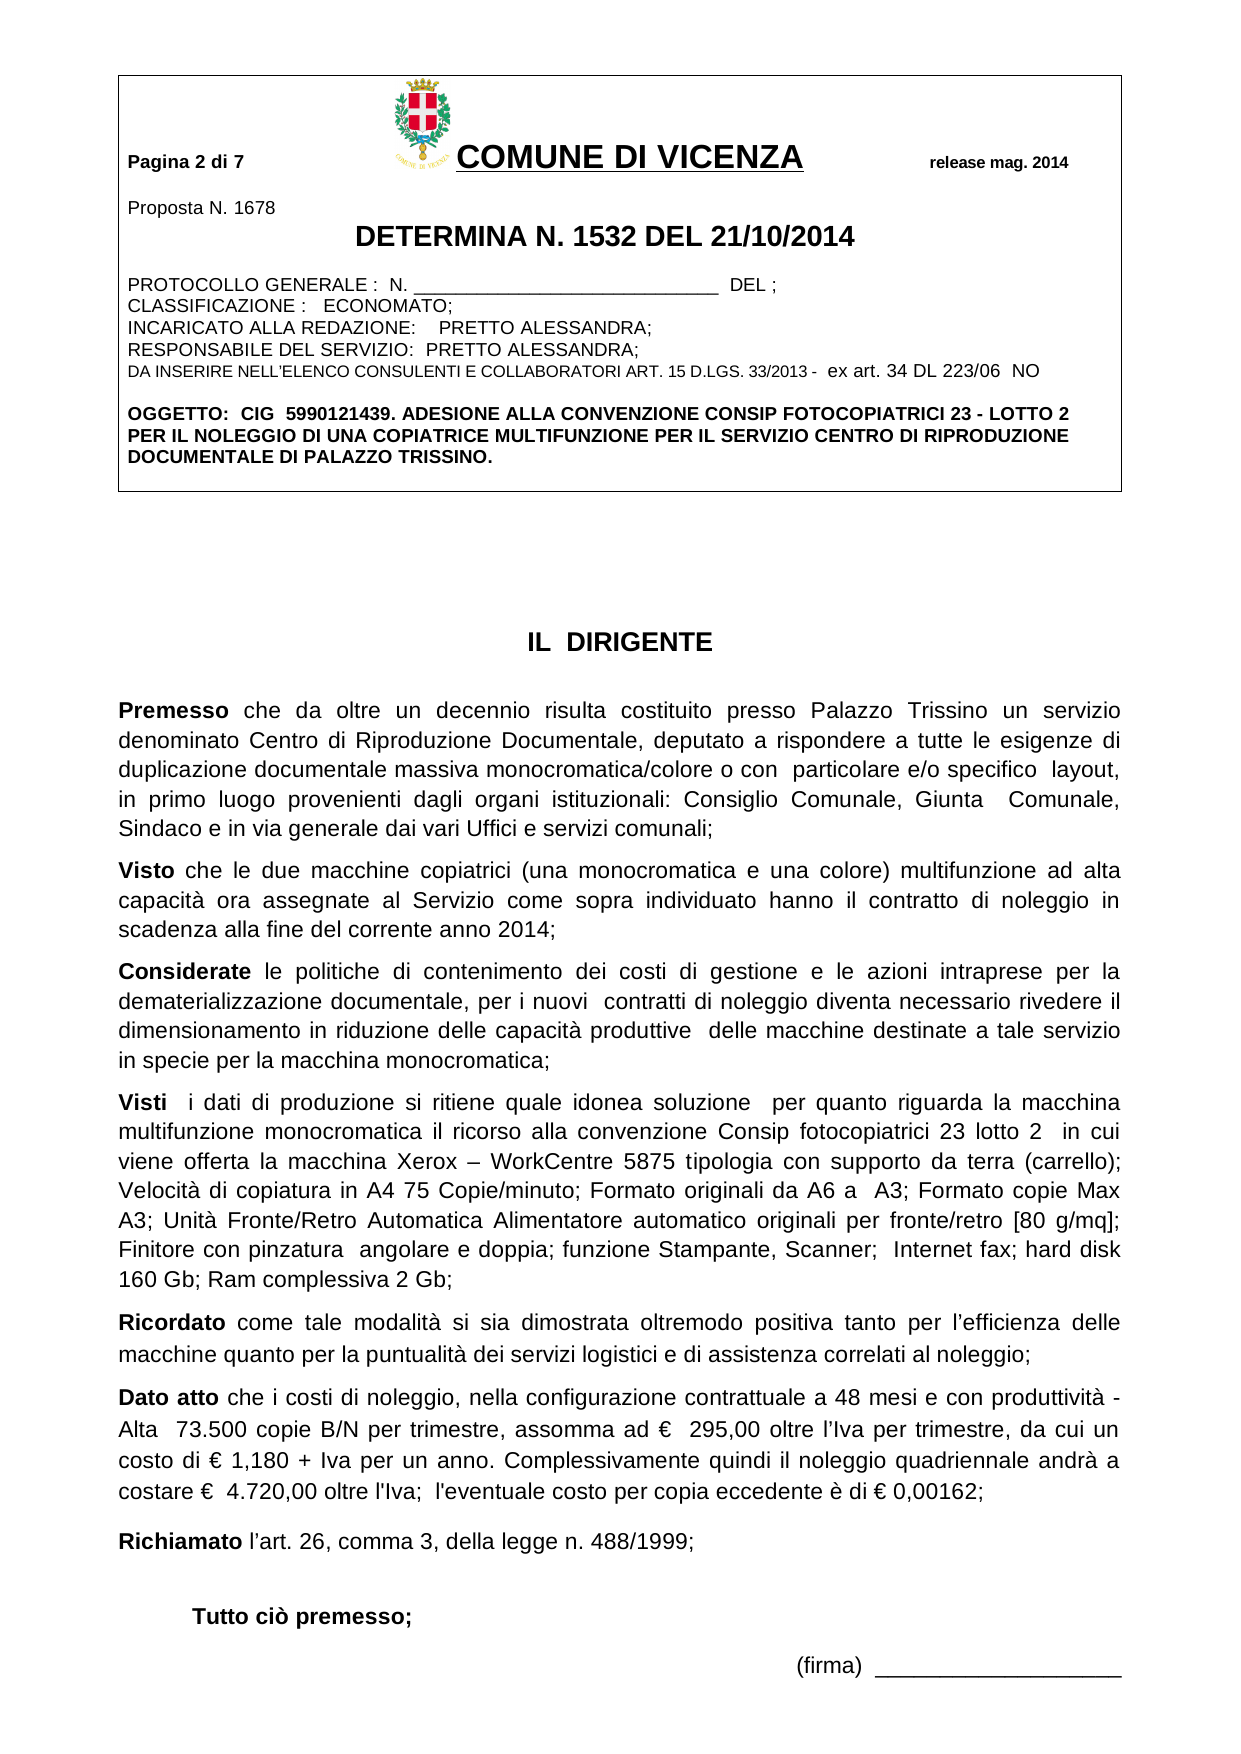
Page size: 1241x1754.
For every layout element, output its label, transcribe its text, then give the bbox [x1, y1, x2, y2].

text Considerate le politiche di contenimento dei costi di gestione e le azioni intraprese per la dematerializzazione documentale, per i nuovi contratti di noleggio diventa necessario rivedere il dimensionamento in riduzione delle capacità produttive delle macchine destinate a tale servizio in specie per la macchina monocromatica; [118, 955, 1122, 1073]
picture [394, 78, 451, 169]
text Richiamato l’art. 26, comma 3, della legge n. 488/1999; [118, 1517, 1122, 1554]
text Ricordato come tale modalità si sia dimostrata oltremodo positiva tanto per l’efficienza delle macchine quanto per la puntualità dei servizi logistici e di assistenza correlati al noleggio; [118, 1304, 1122, 1367]
text Tutto ciò premesso; [118, 1592, 1122, 1629]
text Premesso che da oltre un decennio risulta costituito presso Palazzo Trissino un servizio denominato Centro di Riproduzione Documentale, deputato a rispondere a tutte le esigenze di duplicazione documentale massiva monocromatica/colore o con particolare e/o specifico layout, in primo luogo provenienti dagli organi istituzionali: Consiglio Comunale, Giunta Comunale, Sindaco e in via generale dai vari Uffici e servizi comunali; [118, 694, 1122, 842]
text Visti i dati di produzione si ritiene quale idonea soluzione per quanto riguarda la macchina multifunzione monocromatica il ricorso alla convenzione Consip fotocopiatrici 23 lotto 2 in cui viene offerta la macchina Xerox – WorkCentre 5875 tipologia con supporto da terra (carrello); Velocità di copiatura in A4 75 Copie/minuto; Formato originali da A6 a A3; Formato copie Max A3; Unità Fronte/Retro Automatica Alimentatore automatico originali per fronte/retro [80 g/mq]; Finitore con pinzatura angolare e doppia; funzione Stampante, Scanner; Internet fax; hard disk 160 Gb; Ram complessiva 2 Gb; [118, 1086, 1122, 1292]
text Dato atto che i costi di noleggio, nella configurazione contrattuale a 48 mesi e con produttività - Alta 73.500 copie B/N per trimestre, assomma ad € 295,00 oltre l’Iva per trimestre, da cui un costo di € 1,180 + Iva per un anno. Complessivamente quindi il noleggio quadriennale andrà a costare € 4.720,00 oltre l'Iva; l'eventuale costo per copia eccedente è di € 0,00162; [118, 1379, 1122, 1504]
text Visto che le due macchine copiatrici (una monocromatica e una colore) multifunzione ad alta capacità ora assegnate al Servizio come sopra individuato hanno il contratto di noleggio in scadenza alla fine del corrente anno 2014; [118, 854, 1122, 943]
text IL DIRIGENTE [118, 619, 1122, 657]
